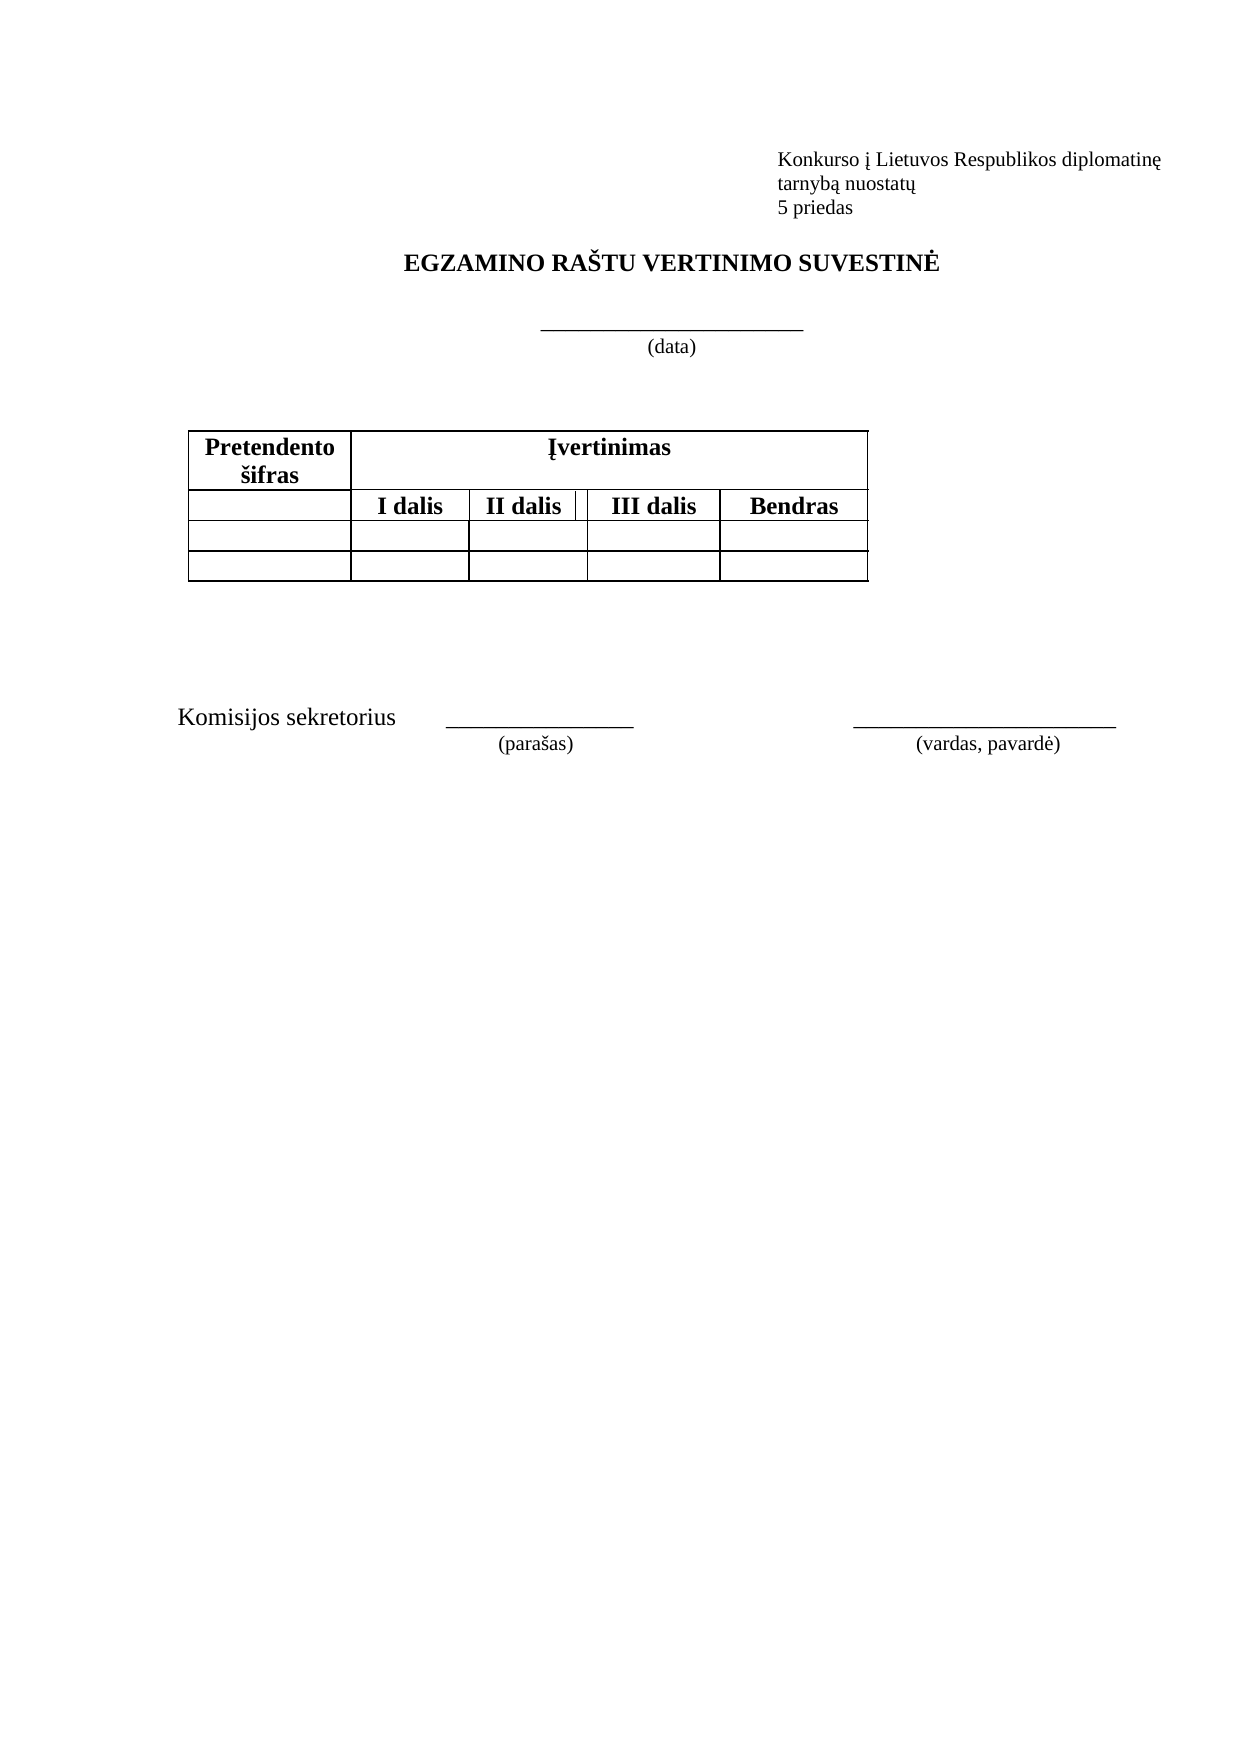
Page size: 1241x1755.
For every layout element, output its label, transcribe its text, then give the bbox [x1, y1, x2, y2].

table_cell III dalis [588, 490, 719, 520]
table_cell [189, 491, 350, 520]
text (parašas) (vardas, pavardė) [177, 731, 1166, 755]
table_cell II dalis [470, 490, 587, 520]
text Komisijos sekretorius _______________ _____________________ [177, 702, 1166, 731]
table_cell [352, 521, 468, 550]
table_cell [470, 521, 587, 550]
table_cell [588, 521, 719, 550]
table_header Pretendento šifras [189, 432, 350, 489]
text 5 priedas [777, 195, 1166, 219]
table_cell [721, 552, 867, 580]
text _____________________ [177, 305, 1166, 334]
table_header Įvertinimas [352, 432, 867, 489]
table_cell [189, 552, 350, 580]
table_cell Bendras [721, 490, 867, 520]
text Konkurso į Lietuvos Respublikos diplomatinę tarnybą nuostatų [777, 147, 1166, 195]
text (data) [177, 334, 1166, 358]
table_cell I dalis [352, 490, 469, 520]
text EGZAMINO RAŠTU VERTINIMO SUVESTINĖ [177, 248, 1166, 277]
table_cell [588, 552, 719, 580]
table_cell [189, 521, 350, 550]
table_cell [721, 521, 867, 550]
table_cell [352, 552, 468, 580]
table_cell [470, 552, 587, 580]
